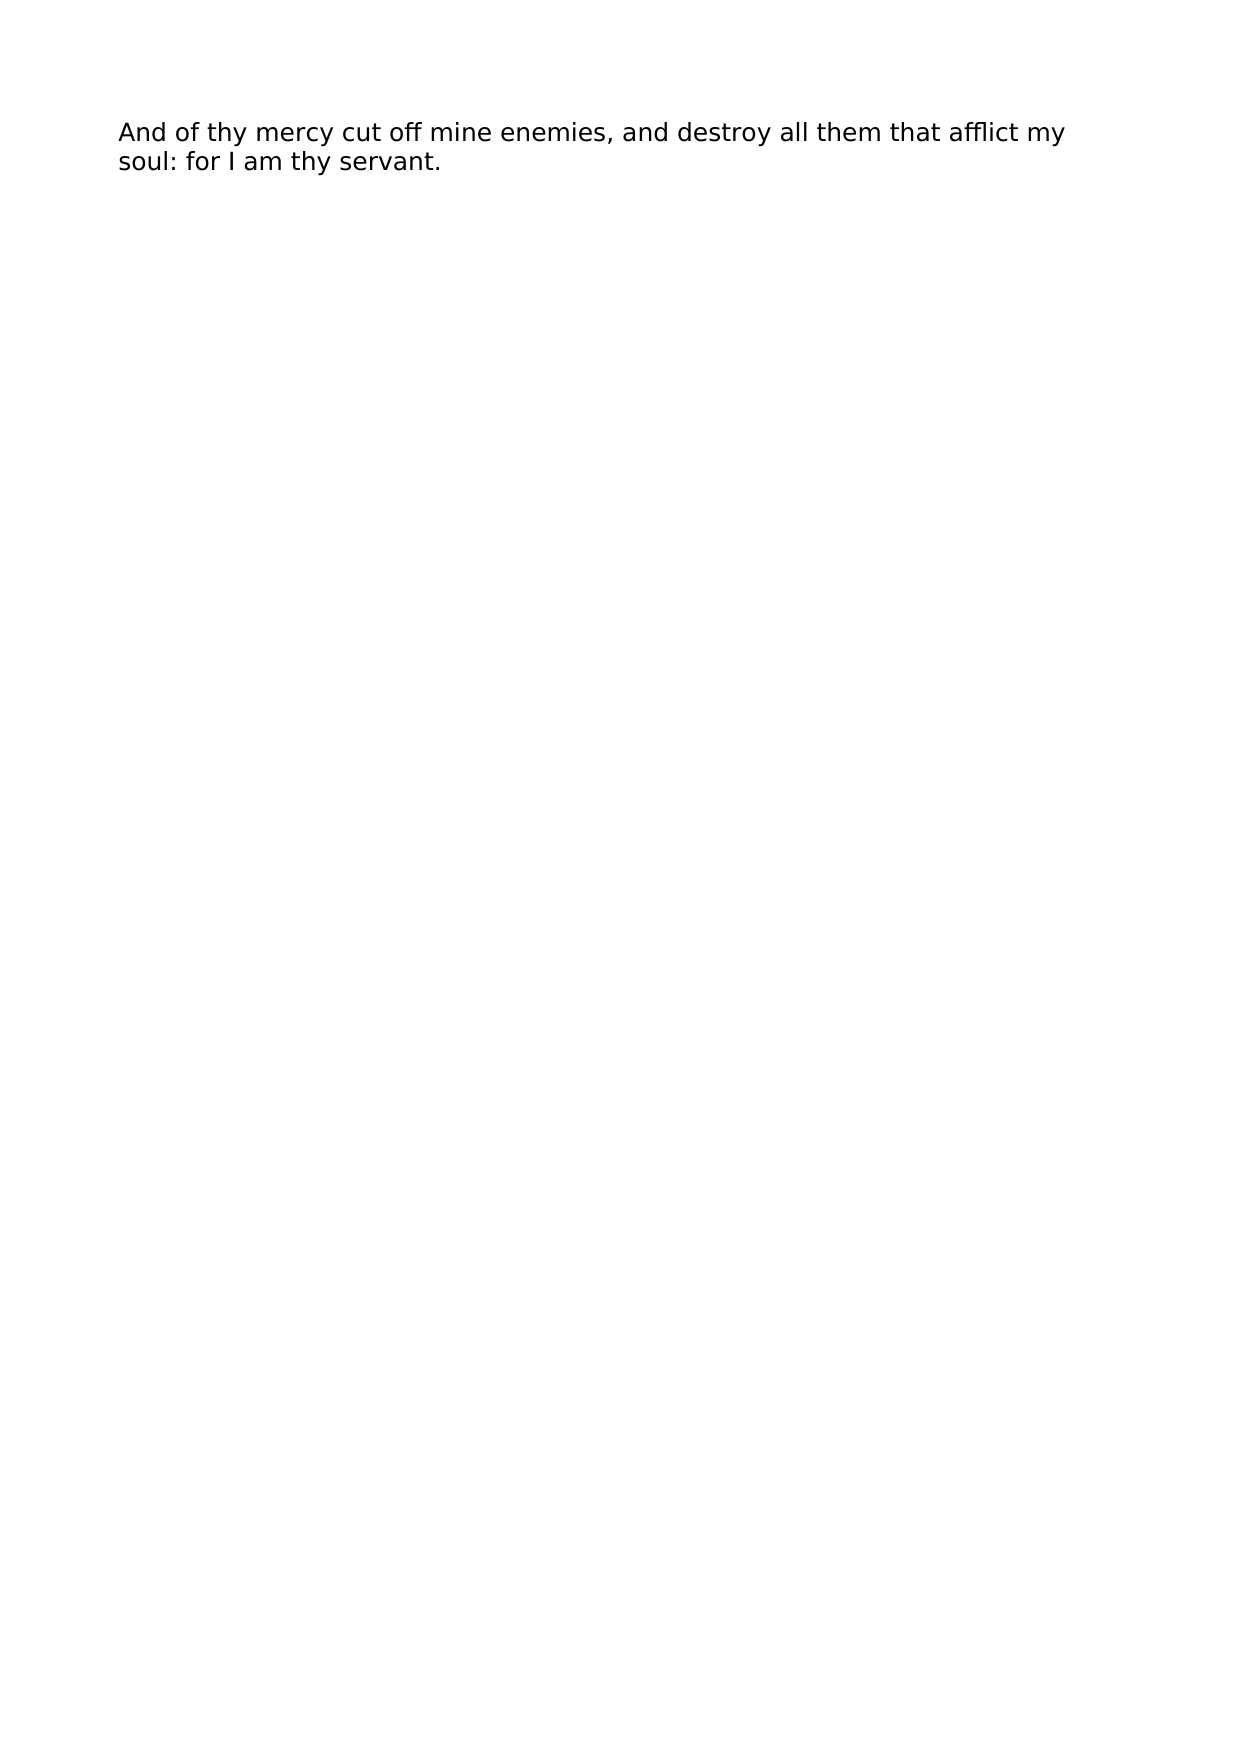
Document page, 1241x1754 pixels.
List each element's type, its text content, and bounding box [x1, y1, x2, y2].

text And of thy mercy cut off mine enemies, and destroy all them that afflict my soul: for I am thy servant. [118, 118, 1122, 176]
